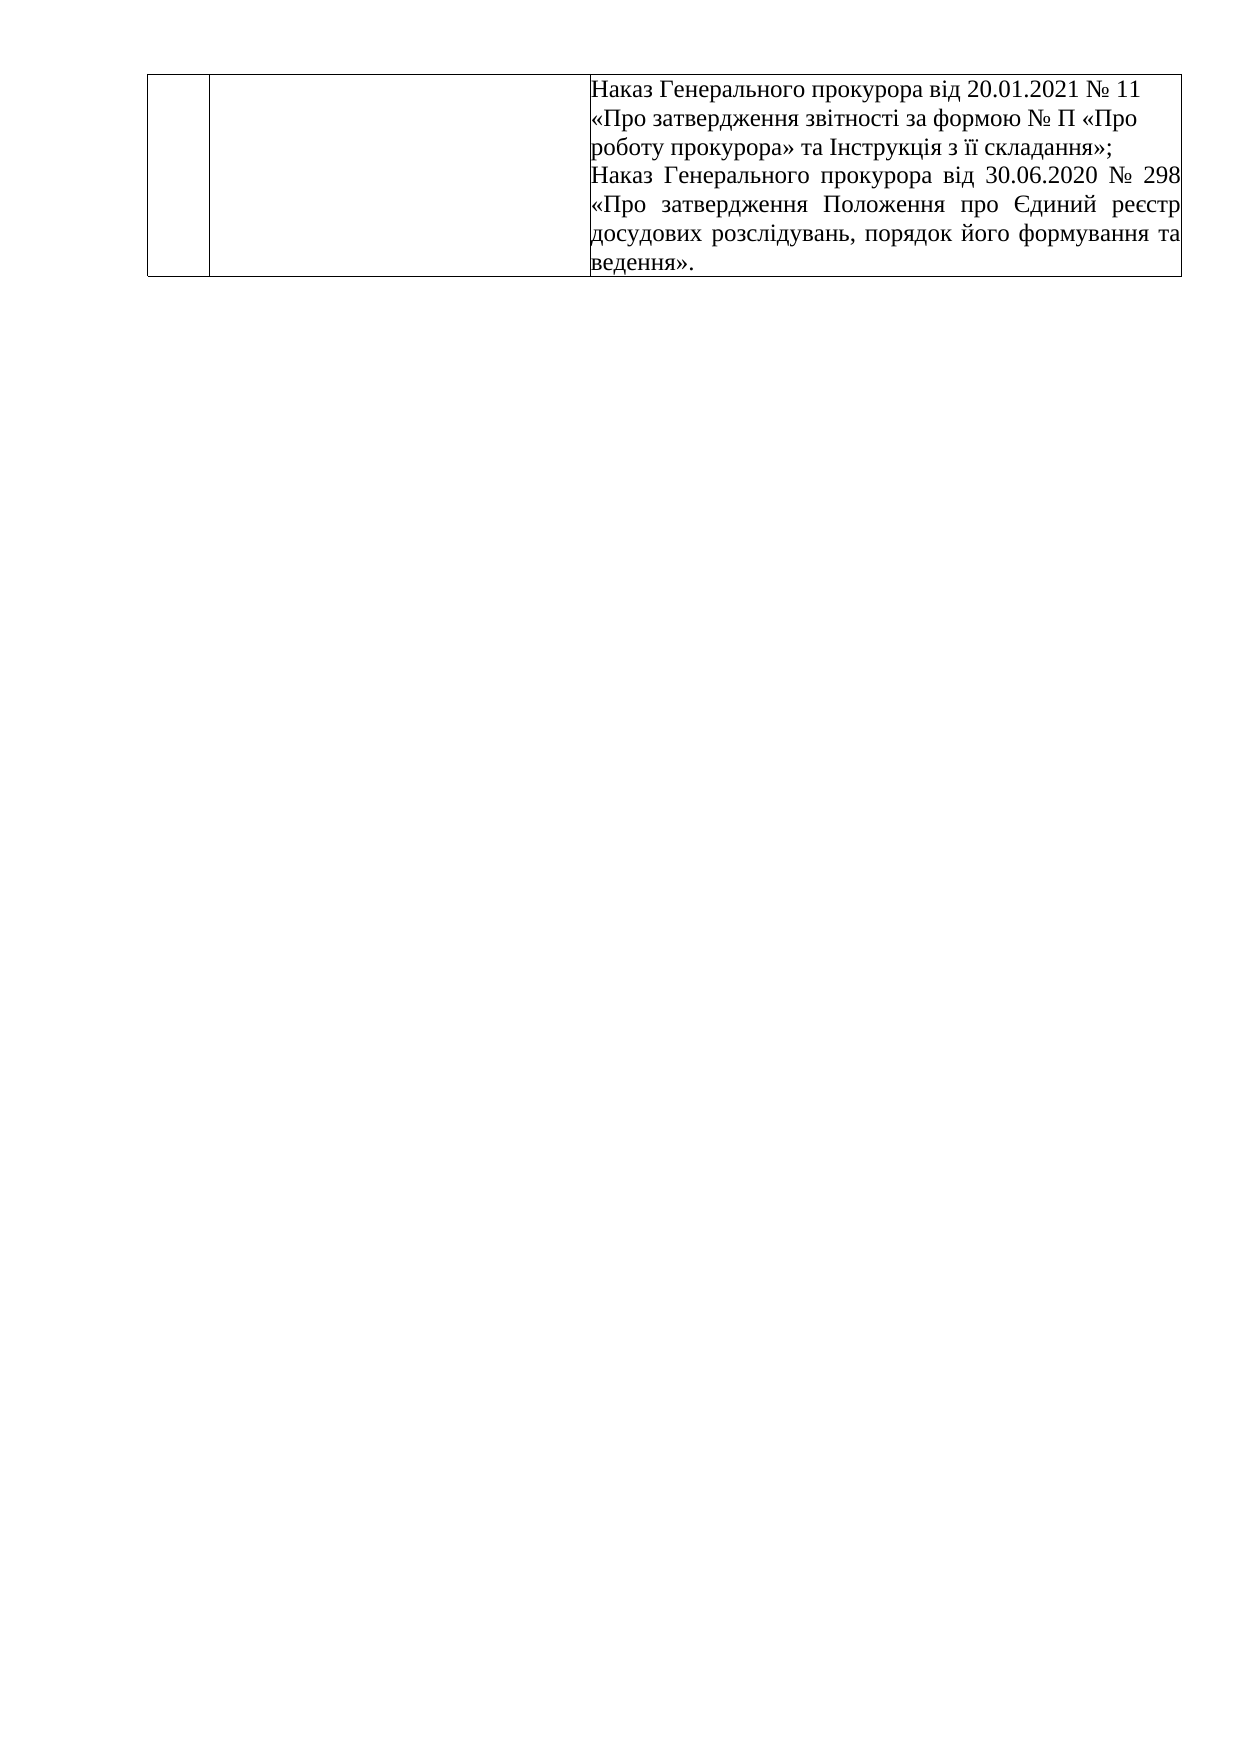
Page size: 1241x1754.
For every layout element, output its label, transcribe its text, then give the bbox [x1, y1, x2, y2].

table_cell Наказ Генерального прокурора від 20.01.2021 № 11 «Про затвердження звітності за формою № П «Про роботу прокурора» та Інструкція з її складання»; Наказ Генерального прокурора від 30.06.2020 № 298 «Про затвердження Положення про Єдиний реєстр досудових розслідувань, порядок його формування та ведення». [591, 75, 1181, 276]
table_cell [210, 75, 590, 276]
table_cell [148, 75, 209, 276]
